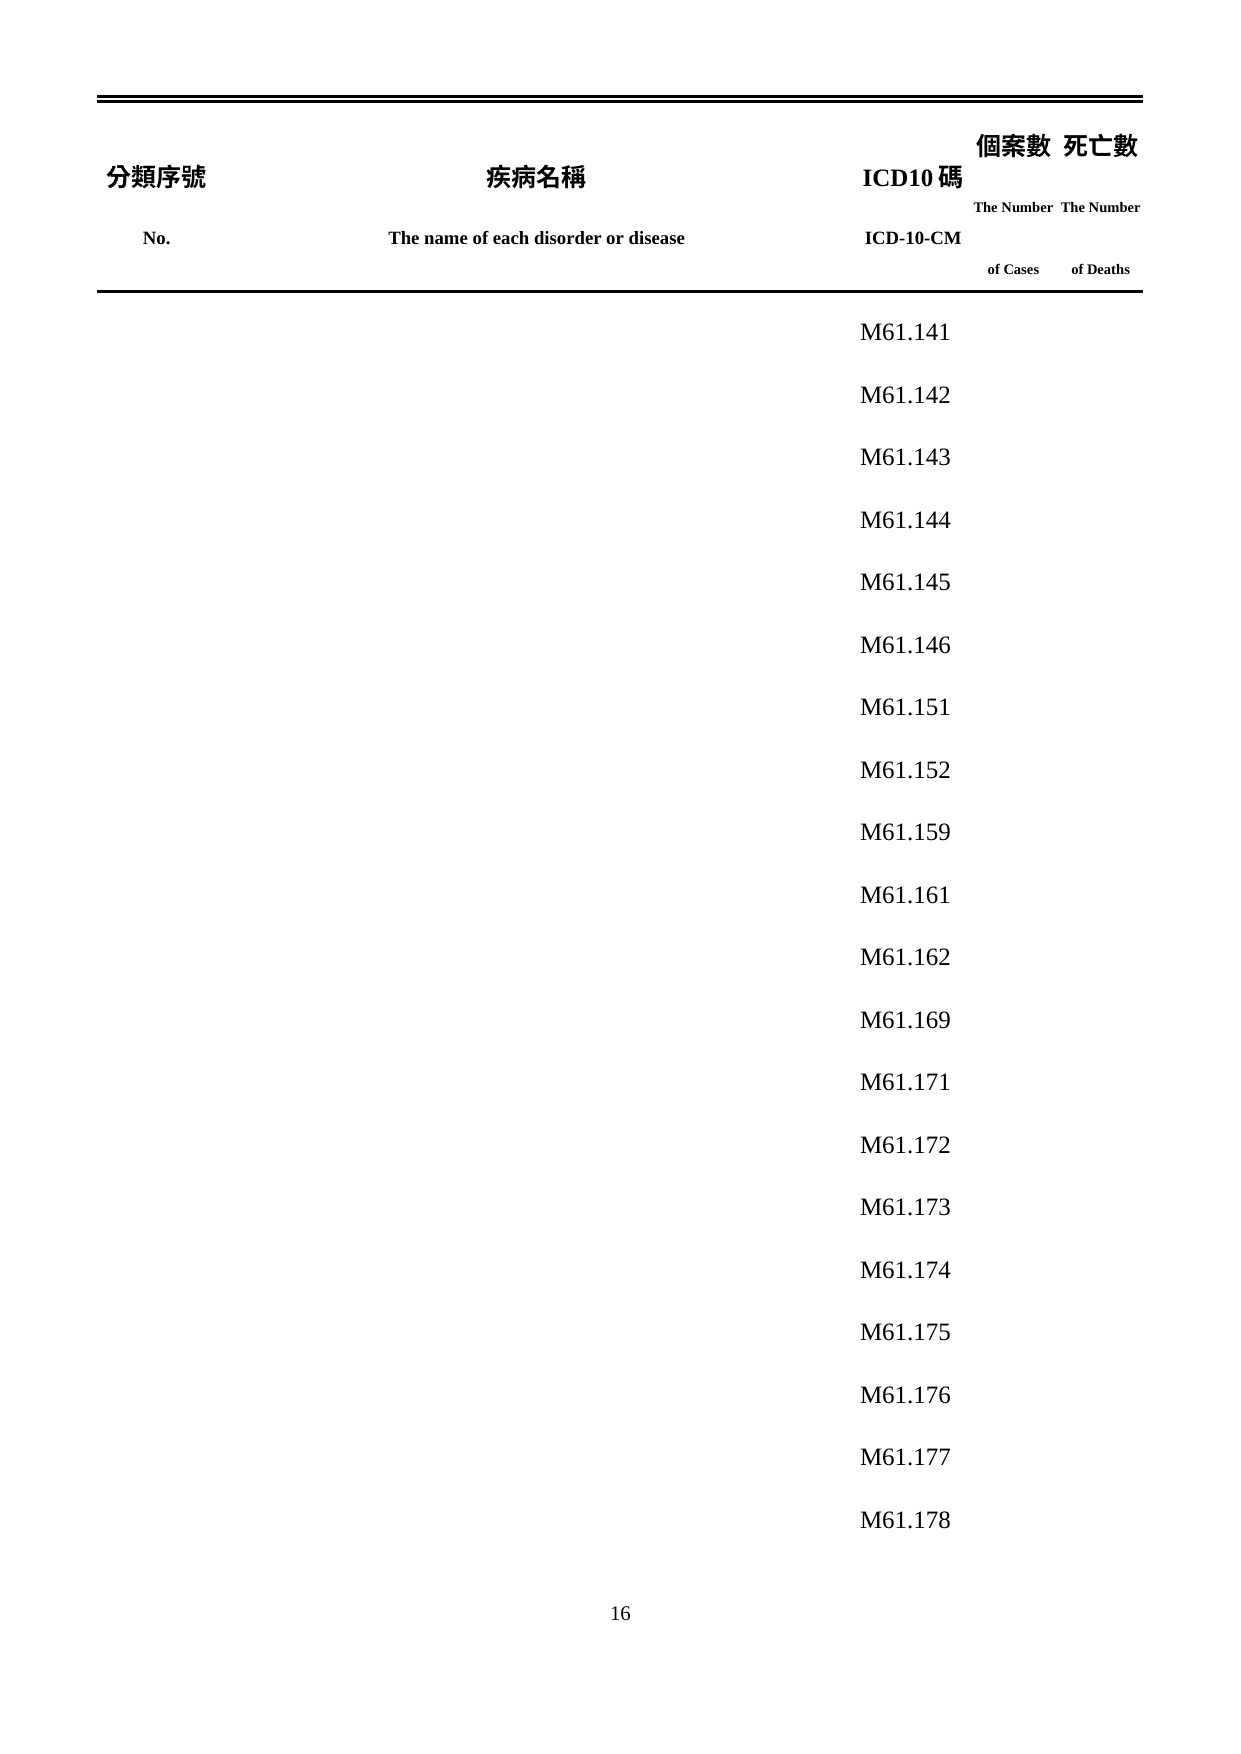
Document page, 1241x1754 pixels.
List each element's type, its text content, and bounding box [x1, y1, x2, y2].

table_header 疾病名稱 The name of each disorder or disease [216, 103, 857, 290]
table_cell [97, 293, 216, 1540]
table_header 分類序號 No. [97, 103, 216, 290]
table_cell [216, 293, 857, 1540]
table_header ICD10碼 ICD-10-CM [857, 103, 969, 290]
table_cell M61.141 M61.142 M61.143 M61.144 M61.145 M61.146 M61.151 M61.152 M61.159 M61.161 M61.162 M61.169 M61.171 M61.172 M61.173 M61.174 M61.175 M61.176 M61.177 M61.178 [857, 293, 969, 1540]
table_cell [1058, 293, 1143, 1540]
table_header 個案數 The Number of Cases [969, 103, 1057, 290]
table_header 死亡數 The Number of Deaths [1058, 103, 1143, 290]
table_cell [969, 293, 1057, 1540]
